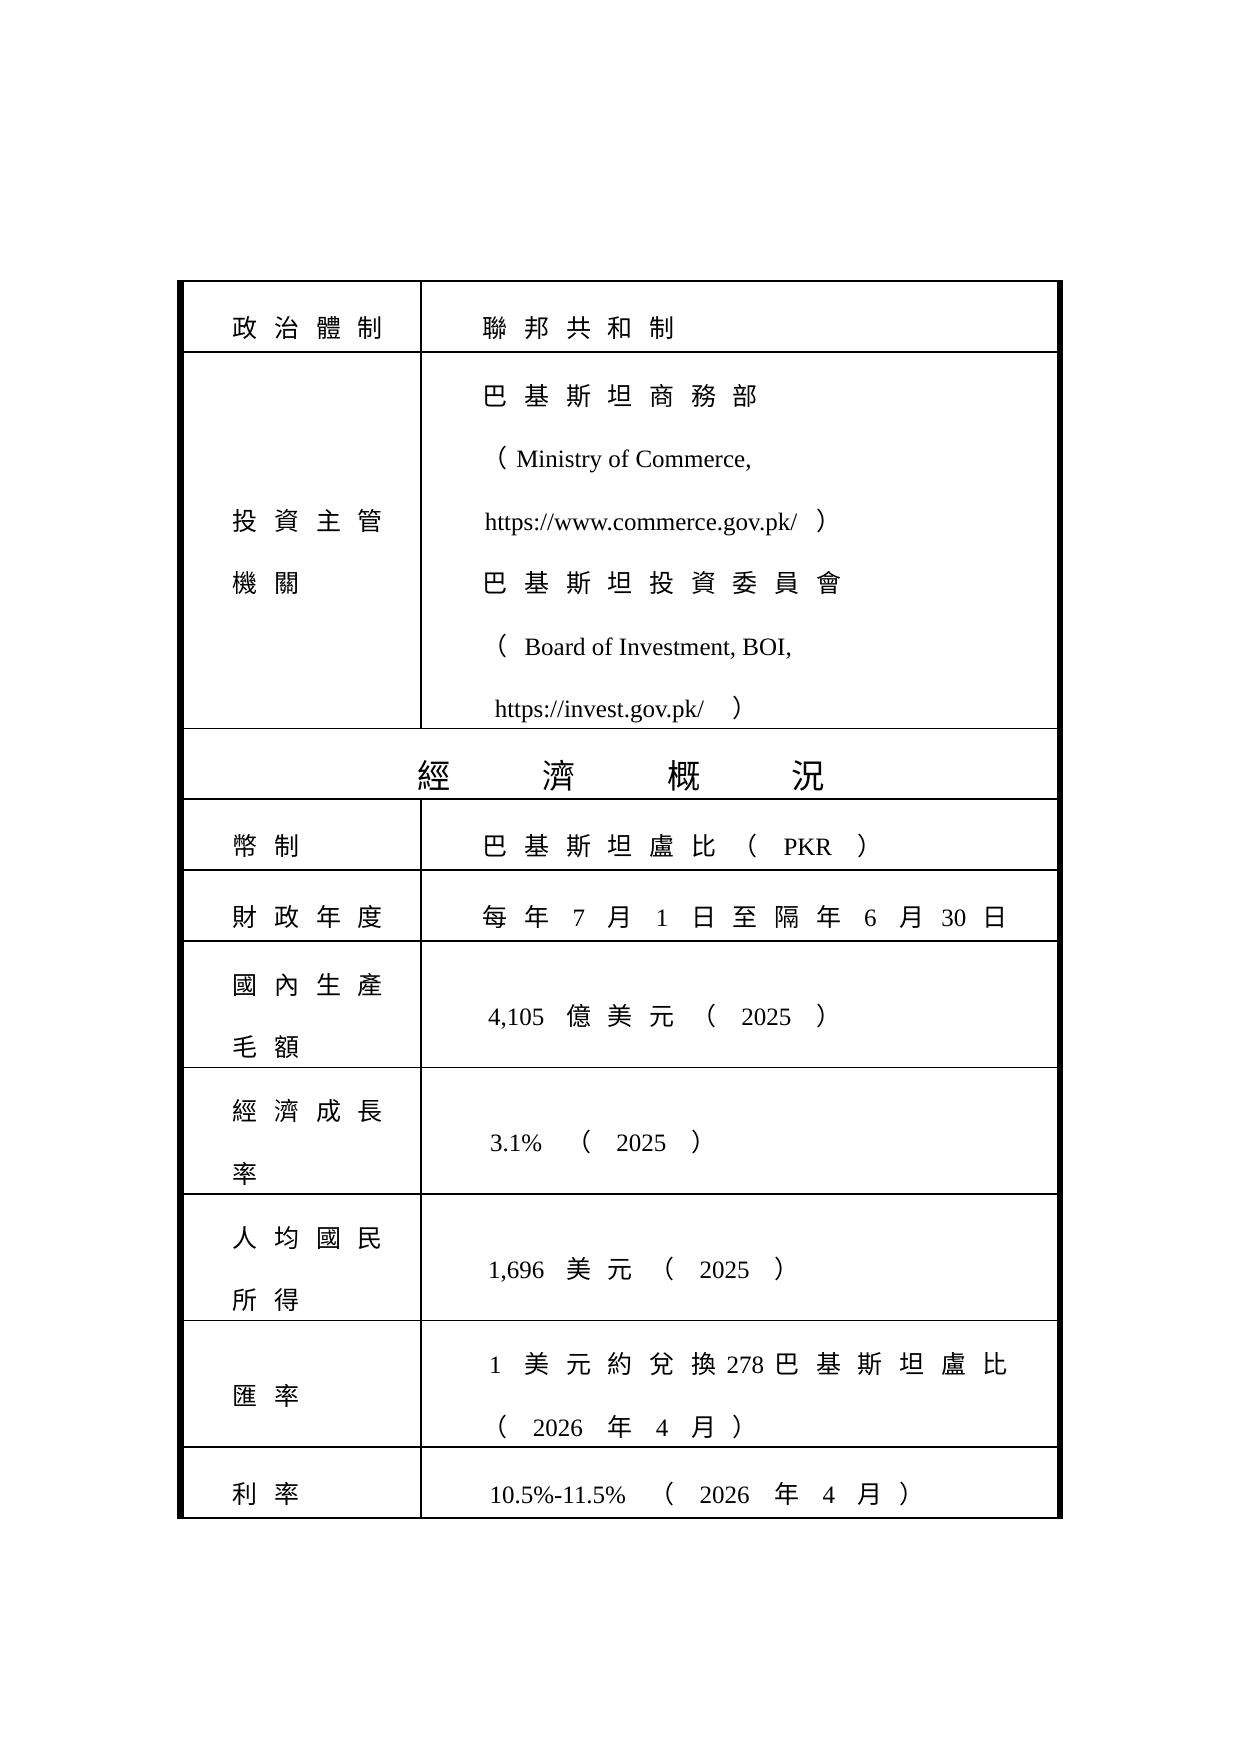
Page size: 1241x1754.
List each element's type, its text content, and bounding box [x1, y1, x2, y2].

table_cell 經 濟 概 況 [184, 729, 1057, 798]
table_cell 4,105億美元（2025） [422, 942, 1057, 1067]
table_cell 巴基斯坦盧比（PKR） [422, 800, 1057, 869]
table_cell 巴基斯坦商務部 （Ministry of Commerce, https://www.commerce.gov.pk/） 巴基斯坦投資委員會 （Board of Investment, BOI, https://invest.gov.pk/） [422, 353, 1057, 727]
table_cell 財政年度 [184, 871, 420, 940]
table_cell 3.1%（2025） [422, 1068, 1057, 1193]
table_cell 幣制 [184, 800, 420, 869]
table_cell 每年7月1日至隔年6月30日 [422, 871, 1057, 940]
table_cell 10.5%-11.5%（2026年4月） [422, 1448, 1057, 1517]
table_cell 匯率 [184, 1321, 420, 1446]
table_cell 政治體制 [184, 282, 420, 351]
table_cell 1美元約兌換278巴基斯坦盧比（2026年4月） [422, 1321, 1057, 1446]
table_cell 聯邦共和制 [422, 282, 1057, 351]
table_cell 投資主管機關 [184, 353, 420, 727]
table_cell 經濟成長率 [184, 1068, 420, 1193]
table_cell 1,696美元（2025） [422, 1195, 1057, 1320]
table_cell 國內生產毛額 [184, 942, 420, 1067]
table_cell 利率 [184, 1448, 420, 1517]
table_cell 人均國民所得 [184, 1195, 420, 1320]
